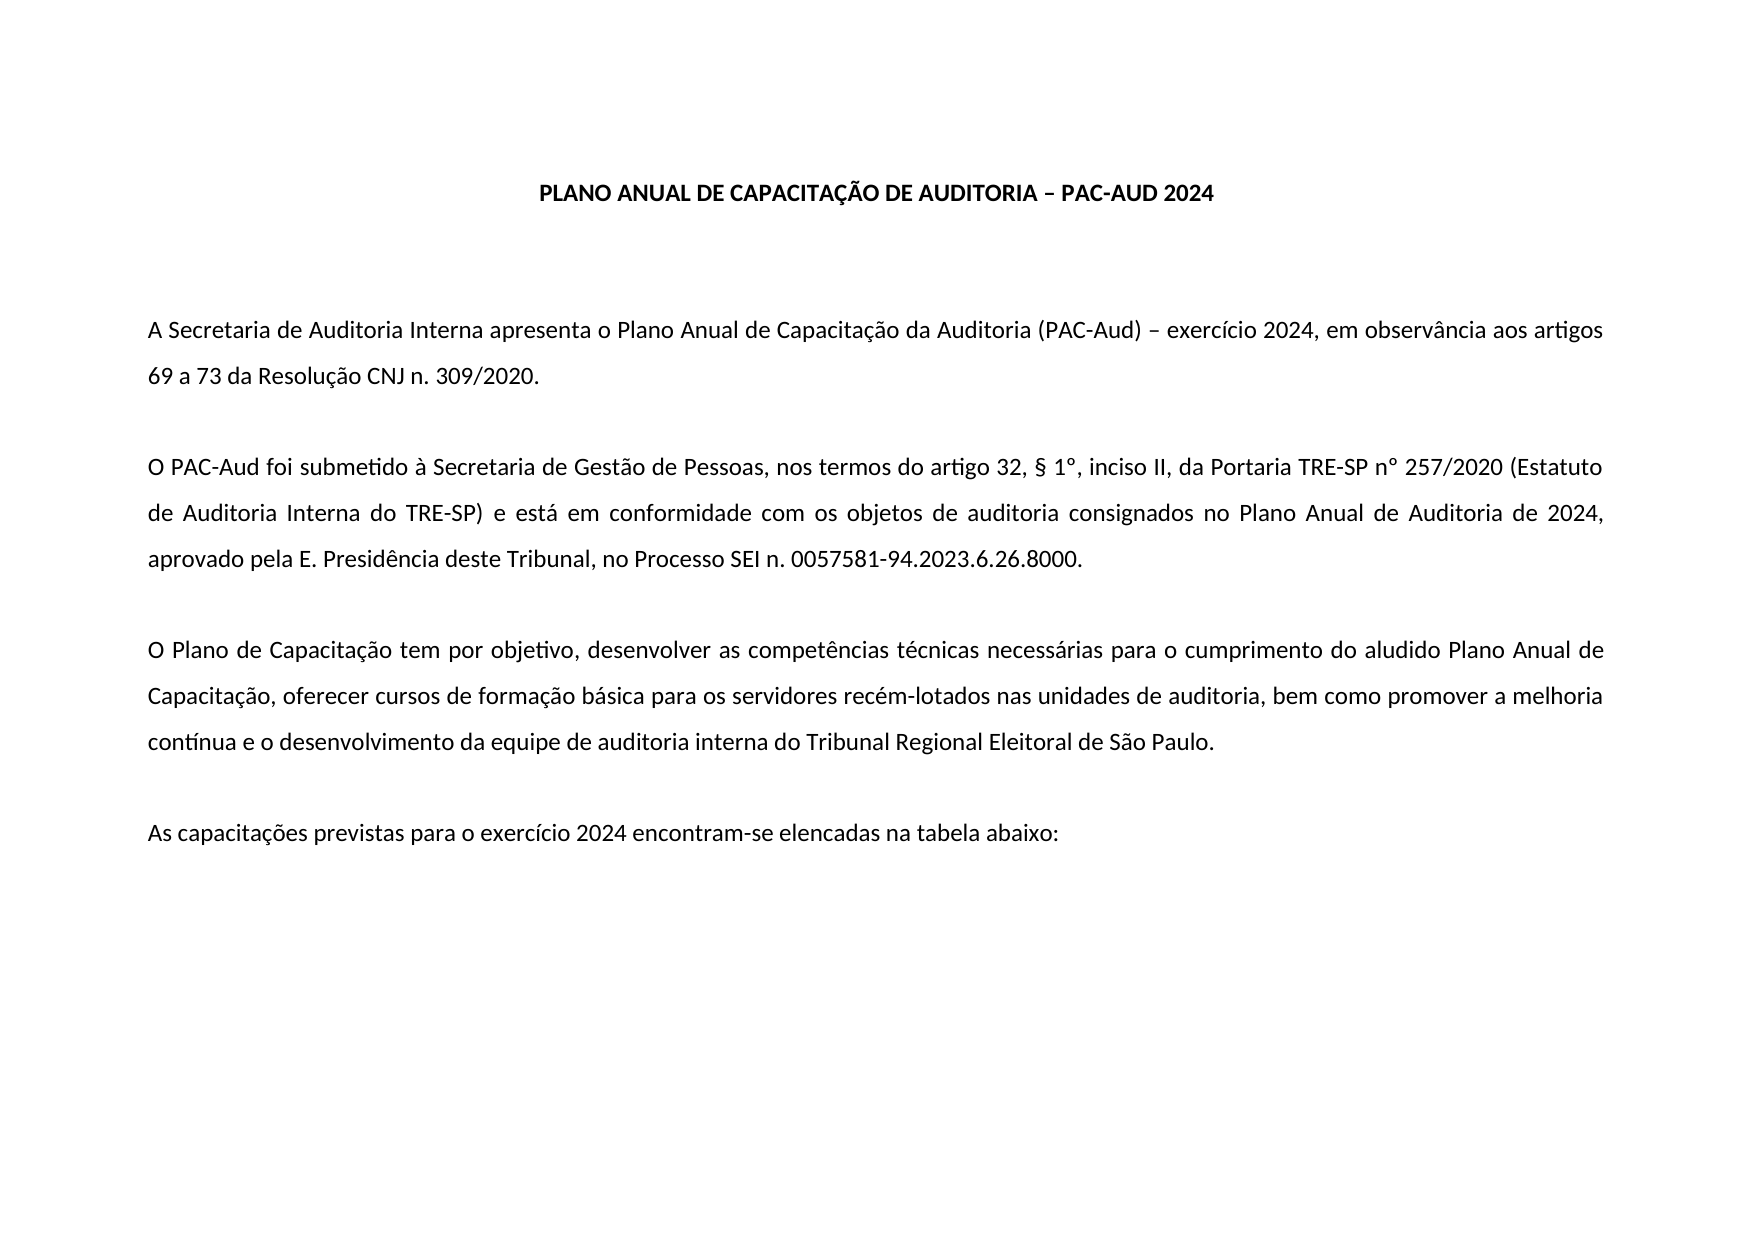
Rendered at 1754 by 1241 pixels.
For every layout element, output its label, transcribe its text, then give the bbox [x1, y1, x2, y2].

text O PAC-Aud foi submetido à Secretaria de Gestão de Pessoas, nos termos do artigo 32, § 1º, inciso II, da Portaria TRE-SP nº 257/2020 (Estatuto de Auditoria Interna do TRE-SP) e está em conformidade com os objetos de auditoria consignados no Plano Anual de Auditoria de 2024, aprovado pela E. Presidência deste Tribunal, no Processo SEI n. 0057581-94.2023.6.26.8000. [148, 452, 1606, 573]
text A Secretaria de Auditoria Interna apresenta o Plano Anual de Capacitação da Auditoria (PAC-Aud) – exercício 2024, em observância aos artigos 69 a 73 da Resolução CNJ n. 309/2020. [148, 314, 1606, 391]
text As capacitações previstas para o exercício 2024 encontram-se elencadas na tabela abaixo: [148, 817, 1606, 848]
text PLANO ANUAL DE CAPACITAÇÃO DE AUDITORIA – PAC-AUD 2024 [148, 177, 1606, 208]
text O Plano de Capacitação tem por objetivo, desenvolver as competências técnicas necessárias para o cumprimento do aludido Plano Anual de Capacitação, oferecer cursos de formação básica para os servidores recém-lotados nas unidades de auditoria, bem como promover a melhoria contínua e o desenvolvimento da equipe de auditoria interna do Tribunal Regional Eleitoral de São Paulo. [148, 634, 1606, 756]
